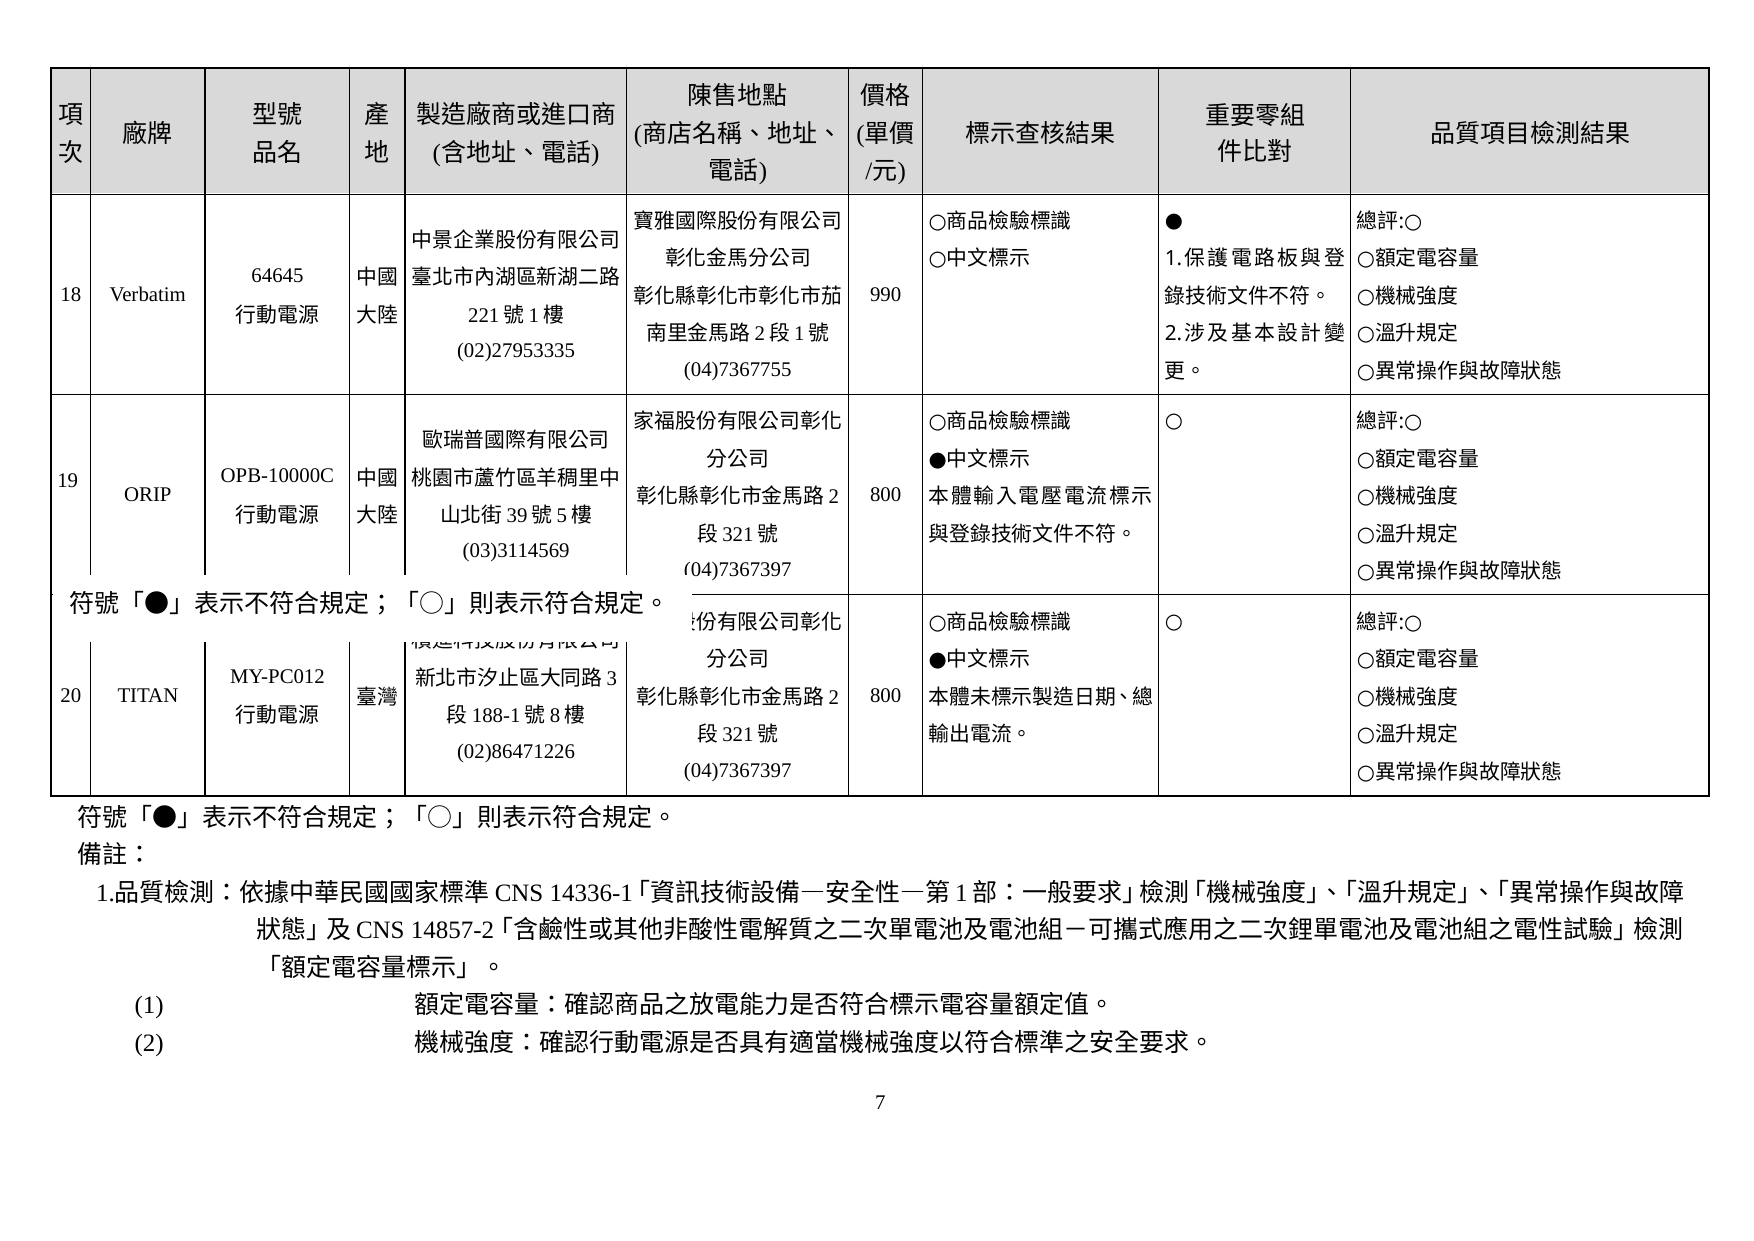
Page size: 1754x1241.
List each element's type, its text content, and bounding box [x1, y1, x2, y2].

text 1.品質檢測：依據中華民國國家標準CNS 14336-1「資訊技術設備—安全性—第1部：一般要求」檢測「機械強度」、「溫升規定」、「異常操作與故障狀態」及CNS 14857-2「含鹼性或其他非酸性電解質之二次單電池及電池組－可攜式應用之二次鋰單電池及電池組之電性試驗」檢測「額定電容量標示」。 [77, 872, 1683, 984]
table_header 型號 品名 [206, 69, 349, 193]
table_cell 家福股份有限公司彰化分公司 彰化縣彰化市金馬路2段321號 (04)7367397 [627, 595, 848, 795]
table_cell 20 [52, 595, 90, 795]
table_cell 中景企業股份有限公司 臺北市內湖區新湖二路221號1樓 (02)27953335 [406, 195, 626, 394]
table_cell ○商品檢驗標識 ●中文標示 本體未標示製造日期、總輸出電流。 [923, 595, 1158, 795]
table_cell 中國大陸 [350, 195, 404, 394]
table_cell 18 [52, 195, 90, 394]
table_cell 寶雅國際股份有限公司彰化金馬分公司 彰化縣彰化市彰化市茄南里金馬路2段1號 (04)7367755 [627, 195, 848, 394]
table_cell ○商品檢驗標識 ●中文標示 本體輸入電壓電流標示與登錄技術文件不符。 [923, 395, 1158, 594]
table_header 陳售地點 (商店名稱、地址、電話) [627, 69, 848, 193]
table_header 標示查核結果 [923, 69, 1158, 193]
table_header 項 次 [52, 69, 90, 193]
table_cell 800 [849, 395, 922, 594]
table_cell 歐瑞普國際有限公司 桃園市蘆竹區羊稠里中山北街39號5樓 (03)3114569 [406, 395, 626, 575]
table_header 廠牌 [91, 69, 204, 193]
table_cell ● 1.保護電路板與登錄技術文件不符。 2.涉及基本設計變更。 [1159, 195, 1350, 394]
table_cell 積進科技股份有限公司 新北市汐止區大同路3段188-1號8樓 (02)86471226 [406, 642, 626, 795]
table_header 產 地 [350, 69, 404, 193]
table_cell OPB-10000C 行動電源 [206, 395, 349, 575]
table_cell 19 [52, 395, 90, 575]
list 機械強度：確認行動電源是否具有適當機械強度以符合標準之安全要求。 [134, 1022, 1683, 1059]
table_header 價格 (單價/元) [849, 69, 922, 193]
table_cell 臺灣 [350, 642, 404, 795]
table_cell ○商品檢驗標識 ○中文標示 [923, 195, 1158, 394]
text 備註： [77, 834, 1683, 872]
list 額定電容量：確認商品之放電能力是否符合標示電容量額定值。 [134, 984, 1683, 1022]
table_cell ORIP [91, 395, 204, 575]
table_cell ○ [1159, 595, 1350, 795]
table_header 製造廠商或進口商 (含地址、電話) [406, 69, 626, 193]
table_header 重要零組 件比對 [1159, 69, 1350, 193]
table_cell MY-PC012 行動電源 [206, 642, 349, 795]
table_cell 64645 行動電源 [206, 195, 349, 394]
table_cell 家福股份有限公司彰化分公司 彰化縣彰化市金馬路2段321號 (04)7367397 [627, 395, 848, 594]
text 符號「●」表示不符合規定；「○」則表示符合規定。 [77, 797, 1683, 834]
table_cell 中國大陸 [350, 395, 404, 575]
table_header 品質項目檢測結果 [1351, 69, 1708, 193]
table_cell 總評:○ ○額定電容量 ○機械強度 ○溫升規定 ○異常操作與故障狀態 [1351, 395, 1708, 594]
table_cell 990 [849, 195, 922, 394]
table_cell ○ [1159, 395, 1350, 594]
table_cell 總評:○ ○額定電容量 ○機械強度 ○溫升規定 ○異常操作與故障狀態 [1351, 195, 1708, 394]
table_cell 總評:○ ○額定電容量 ○機械強度 ○溫升規定 ○異常操作與故障狀態 [1351, 595, 1708, 795]
table_cell Verbatim [91, 195, 204, 394]
table_cell TITAN [91, 642, 204, 795]
table_cell 800 [849, 595, 922, 795]
